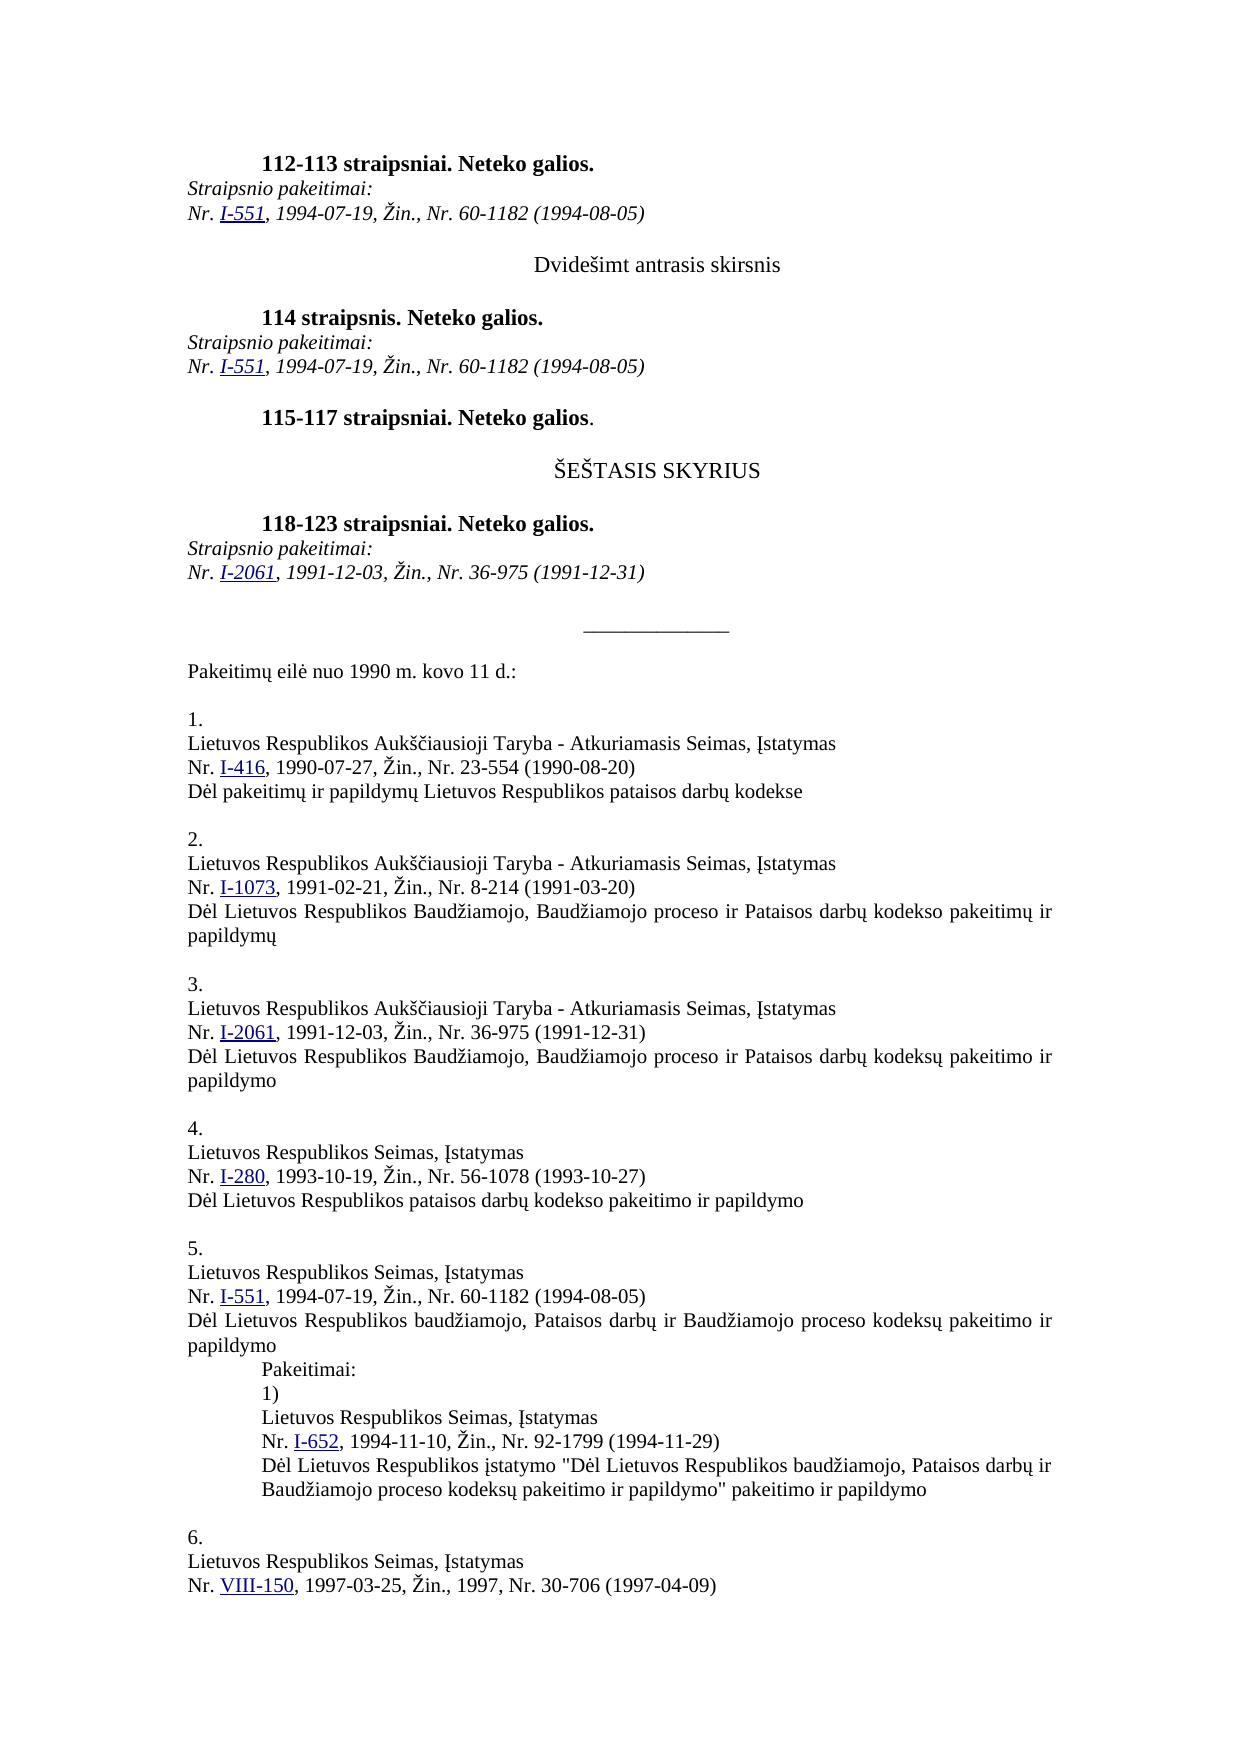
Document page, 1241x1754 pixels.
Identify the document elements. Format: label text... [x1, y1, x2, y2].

text ŠEŠTASIS SKYRIUS [187, 457, 1053, 483]
text Straipsnio pakeitimai: [187, 330, 1053, 354]
text Nr. I-2061, 1991-12-03, Žin., Nr. 36-975 (1991-12-31) [187, 560, 1053, 584]
text Nr. I-652, 1994-11-10, Žin., Nr. 92-1799 (1994-11-29) [187, 1429, 1053, 1453]
text Dėl Lietuvos Respublikos Baudžiamojo, Baudžiamojo proceso ir Pataisos darbų kodeksų pakeitimo ir papildymo [187, 1044, 1053, 1092]
text Dėl Lietuvos Respublikos Baudžiamojo, Baudžiamojo proceso ir Pataisos darbų kodekso pakeitimų ir papildymų [187, 899, 1053, 947]
text Nr. I-416, 1990-07-27, Žin., Nr. 23-554 (1990-08-20) [187, 755, 1053, 779]
text 6. [187, 1525, 1053, 1549]
text Nr. I-280, 1993-10-19, Žin., Nr. 56-1078 (1993-10-27) [187, 1164, 1053, 1188]
text Dėl Lietuvos Respublikos įstatymo "Dėl Lietuvos Respublikos baudžiamojo, Pataisos darbų ir Baudžiamojo proceso kodeksų pakeitimo ir papildymo" pakeitimo ir papildymo [261, 1453, 1053, 1501]
text ______________ [187, 611, 1053, 635]
text 118-123 straipsniai. Neteko galios. [187, 510, 1053, 536]
text Nr. VIII-150, 1997-03-25, Žin., 1997, Nr. 30-706 (1997-04-09) [187, 1573, 1053, 1597]
text Dėl pakeitimų ir papildymų Lietuvos Respublikos pataisos darbų kodekse [187, 779, 1053, 803]
text 1. [187, 707, 1053, 731]
text Lietuvos Respublikos Seimas, Įstatymas [187, 1405, 1053, 1429]
text Straipsnio pakeitimai: [187, 176, 1053, 200]
text 3. [187, 972, 1053, 996]
text Lietuvos Respublikos Seimas, Įstatymas [187, 1549, 1053, 1573]
text Pakeitimų eilė nuo 1990 m. kovo 11 d.: [187, 659, 1053, 683]
text Dvidešimt antrasis skirsnis [187, 251, 1053, 277]
text Dėl Lietuvos Respublikos pataisos darbų kodekso pakeitimo ir papildymo [187, 1188, 1053, 1212]
text Nr. I-551, 1994-07-19, Žin., Nr. 60-1182 (1994-08-05) [187, 200, 1053, 224]
text Nr. I-2061, 1991-12-03, Žin., Nr. 36-975 (1991-12-31) [187, 1020, 1053, 1044]
text Nr. I-1073, 1991-02-21, Žin., Nr. 8-214 (1991-03-20) [187, 875, 1053, 899]
text Lietuvos Respublikos Seimas, Įstatymas [187, 1140, 1053, 1164]
text Lietuvos Respublikos Aukščiausioji Taryba - Atkuriamasis Seimas, Įstatymas [187, 731, 1053, 755]
text 115-117 straipsniai. Neteko galios. [187, 404, 1053, 431]
text 4. [187, 1116, 1053, 1140]
text Dėl Lietuvos Respublikos baudžiamojo, Pataisos darbų ir Baudžiamojo proceso kodeksų pakeitimo ir papildymo [187, 1308, 1053, 1357]
text Straipsnio pakeitimai: [187, 536, 1053, 560]
text 2. [187, 827, 1053, 851]
text Pakeitimai: [187, 1357, 1053, 1381]
text 1) [187, 1381, 1053, 1405]
text Nr. I-551, 1994-07-19, Žin., Nr. 60-1182 (1994-08-05) [187, 1284, 1053, 1308]
text 5. [187, 1236, 1053, 1260]
text 114 straipsnis. Neteko galios. [187, 303, 1053, 330]
text Lietuvos Respublikos Seimas, Įstatymas [187, 1260, 1053, 1284]
text Nr. I-551, 1994-07-19, Žin., Nr. 60-1182 (1994-08-05) [187, 354, 1053, 378]
text Lietuvos Respublikos Aukščiausioji Taryba - Atkuriamasis Seimas, Įstatymas [187, 996, 1053, 1020]
text Lietuvos Respublikos Aukščiausioji Taryba - Atkuriamasis Seimas, Įstatymas [187, 851, 1053, 875]
text 112-113 straipsniai. Neteko galios. [187, 150, 1053, 176]
